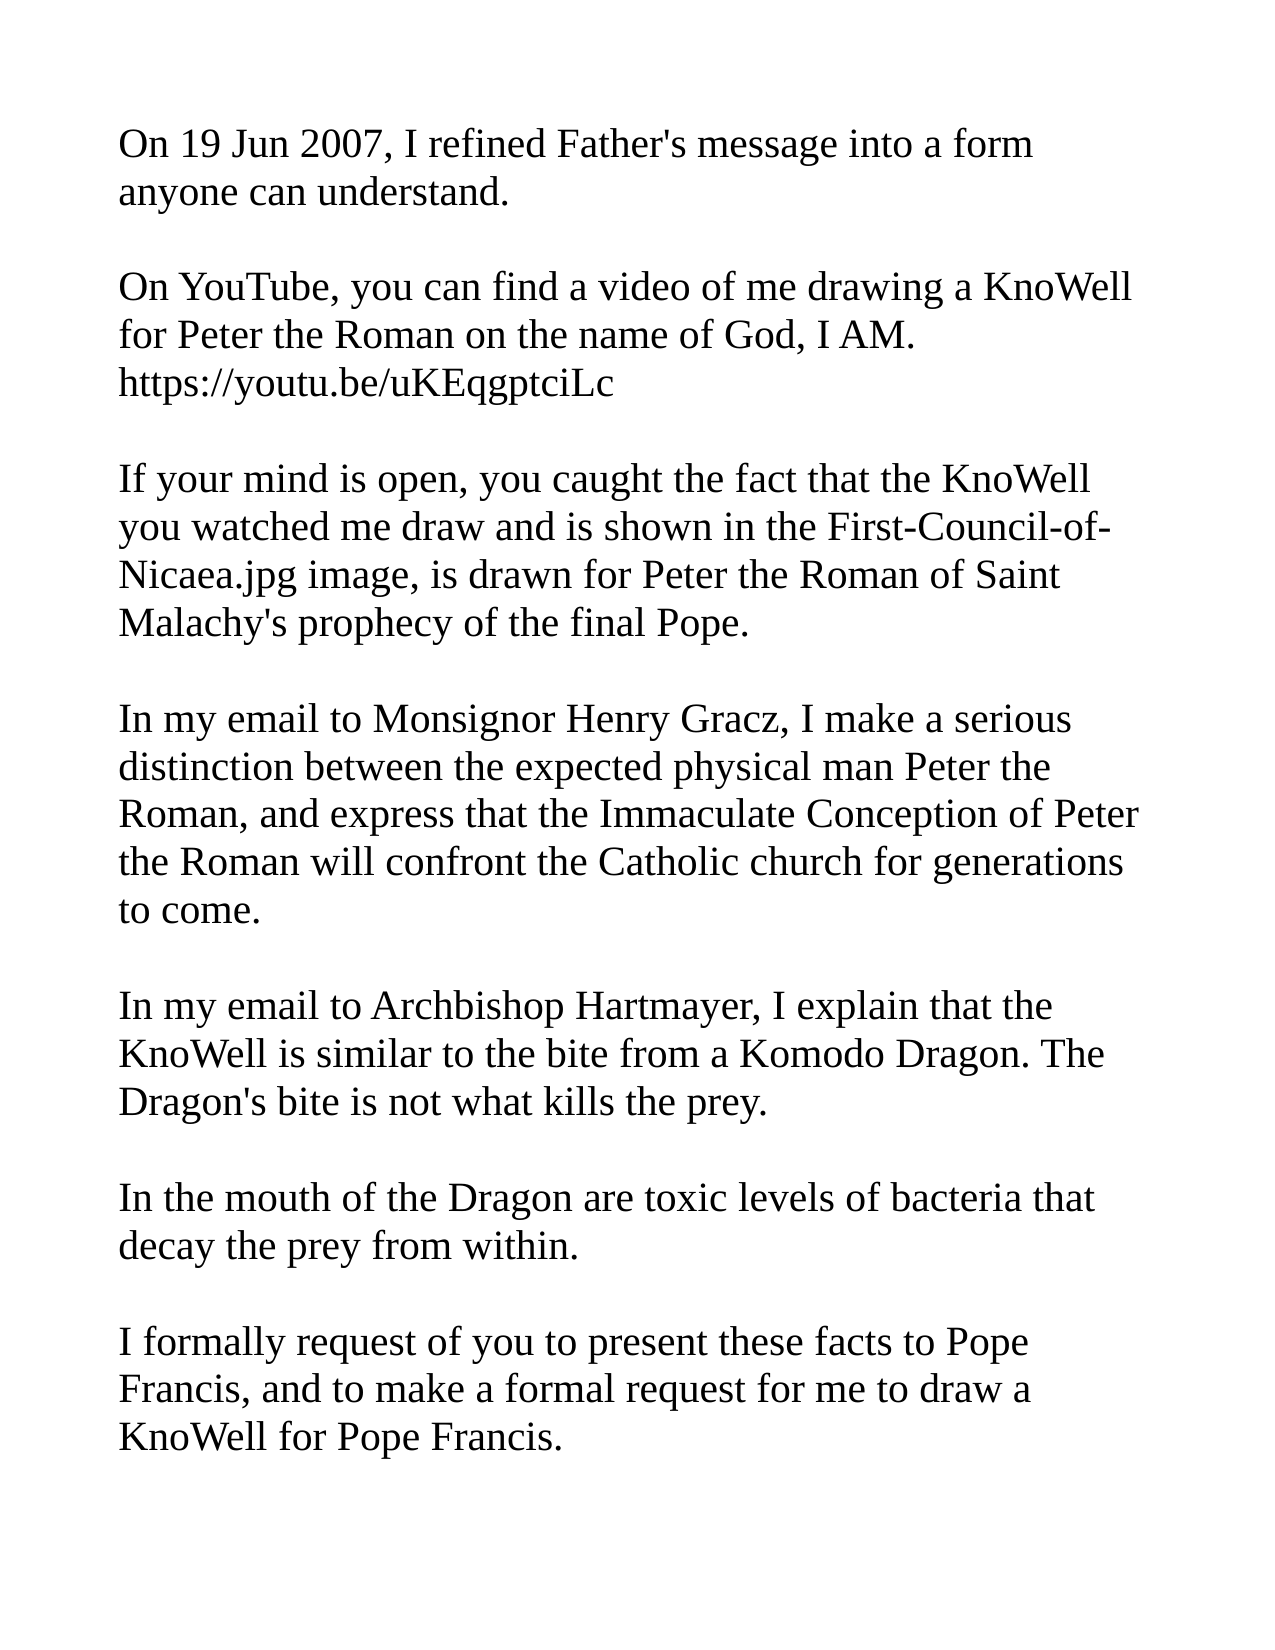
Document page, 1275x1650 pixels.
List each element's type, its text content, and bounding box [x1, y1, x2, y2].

text https://youtu.be/uKEqgptciLc [118, 358, 1157, 406]
text I formally request of you to present these facts to Pope Francis, and to make a formal request for me to draw a KnoWell for Pope Francis. [118, 1316, 1157, 1460]
text If your mind is open, you caught the fact that the KnoWell you watched me draw and is shown in the First-Council-of-Nicaea.jpg image, is drawn for Peter the Roman of Saint Malachy's prophecy of the final Pope. [118, 453, 1157, 645]
text In the mouth of the Dragon are toxic levels of bacteria that decay the prey from within. [118, 1172, 1157, 1268]
text On 19 Jun 2007, I refined Father's message into a form anyone can understand. [118, 118, 1157, 214]
text In my email to Monsignor Henry Gracz, I make a serious distinction between the expected physical man Peter the Roman, and express that the Immaculate Conception of Peter the Roman will confront the Catholic church for generations to come. [118, 693, 1157, 933]
text On YouTube, you can find a video of me drawing a KnoWell for Peter the Roman on the name of God, I AM. [118, 262, 1157, 358]
text In my email to Archbishop Hartmayer, I explain that the KnoWell is similar to the bite from a Komodo Dragon. The Dragon's bite is not what kills the prey. [118, 981, 1157, 1124]
